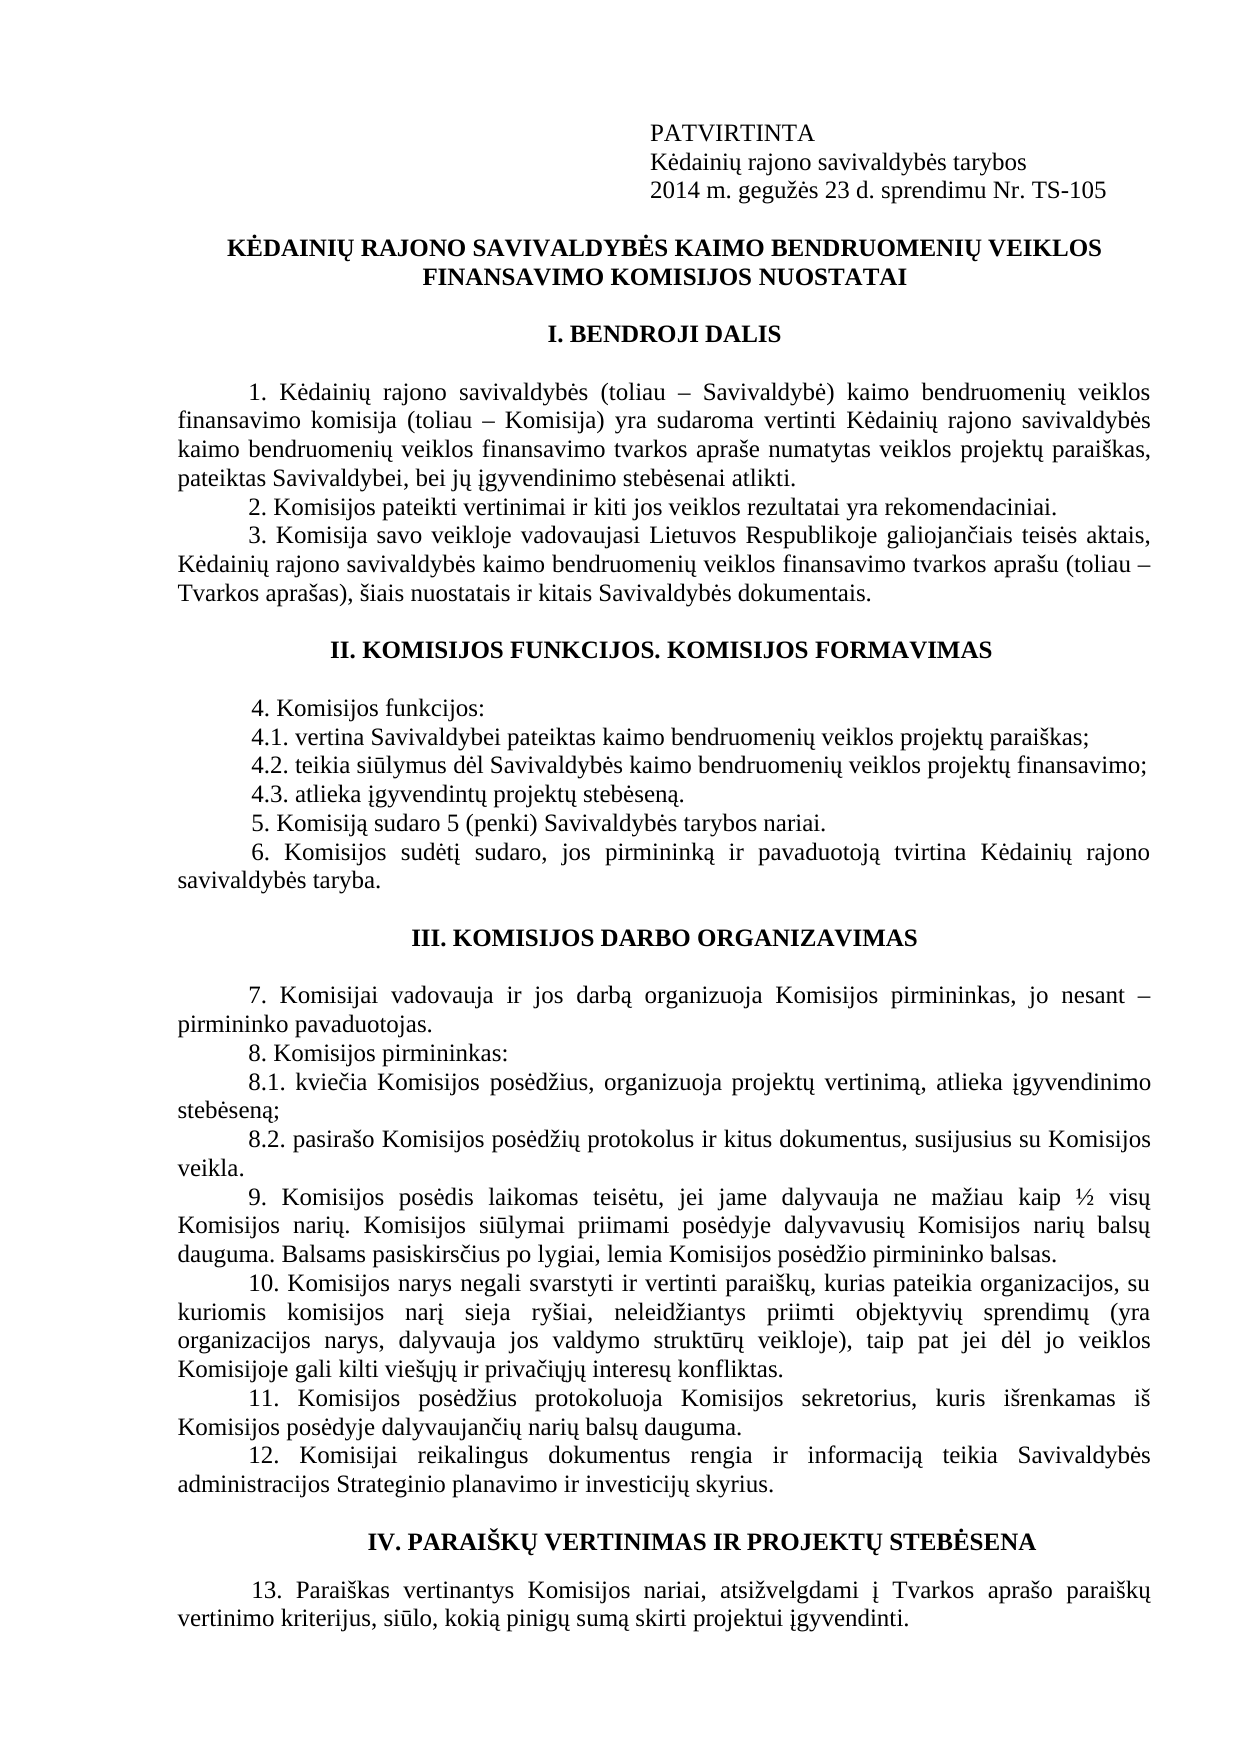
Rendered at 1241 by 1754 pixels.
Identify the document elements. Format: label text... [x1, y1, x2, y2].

text 4. Komisijos funkcijos: [177, 693, 1152, 722]
text I. BENDROJI DALIS [177, 319, 1152, 348]
text 1. Kėdainių rajono savivaldybės (toliau – Savivaldybė) kaimo bendruomenių veiklos finansavimo komisija (toliau – Komisija) yra sudaroma vertinti Kėdainių rajono savivaldybės kaimo bendruomenių veiklos finansavimo tvarkos apraše numatytas veiklos projektų paraiškas, pateiktas Savivaldybei, bei jų įgyvendinimo stebėsenai atlikti. [177, 377, 1152, 492]
text 4.2. teikia siūlymus dėl Savivaldybės kaimo bendruomenių veiklos projektų finansavimo; [177, 751, 1152, 779]
text PATVIRTINTA [650, 118, 1152, 147]
text IV. PARAIŠKŲ VERTINIMAS IR PROJEKTŲ STEBĖSENA [252, 1527, 1152, 1556]
text III. KOMISIJOS DARBO ORGANIZAVIMAS [177, 923, 1152, 952]
text 6. Komisijos sudėtį sudaro, jos pirmininką ir pavaduotoją tvirtina Kėdainių rajono savivaldybės taryba. [177, 837, 1152, 894]
text II. KOMISIJOS FUNKCIJOS. KOMISIJOS FORMAVIMAS [177, 636, 1152, 664]
text 2. Komisijos pateikti vertinimai ir kiti jos veiklos rezultatai yra rekomendaciniai. [177, 492, 1152, 521]
text Kėdainių rajono SAVIVALDYBĖS KAIMO bendruomenių VEIKLOS FINANSAVIMO KOMISIJOS NUOSTATAI [177, 233, 1152, 291]
text 4.1. vertina Savivaldybei pateiktas kaimo bendruomenių veiklos projektų paraiškas; [177, 722, 1152, 751]
text Kėdainių rajono savivaldybės tarybos [650, 147, 1152, 176]
text 8.1. kviečia Komisijos posėdžius, organizuoja projektų vertinimą, atlieka įgyvendinimo stebėseną; [177, 1067, 1152, 1124]
text 8.2. pasirašo Komisijos posėdžių protokolus ir kitus dokumentus, susijusius su Komisijos veikla. [177, 1124, 1152, 1182]
text 4.3. atlieka įgyvendintų projektų stebėseną. [177, 779, 1152, 808]
text 9. Komisijos posėdis laikomas teisėtu, jei jame dalyvauja ne mažiau kaip ½ visų Komisijos narių. Komisijos siūlymai priimami posėdyje dalyvavusių Komisijos narių balsų dauguma. Balsams pasiskirsčius po lygiai, lemia Komisijos posėdžio pirmininko balsas. [177, 1182, 1152, 1268]
text 5. Komisiją sudaro 5 (penki) Savivaldybės tarybos nariai. [177, 808, 1152, 837]
text 10. Komisijos narys negali svarstyti ir vertinti paraiškų, kurias pateikia organizacijos, su kuriomis komisijos narį sieja ryšiai, neleidžiantys priimti objektyvių sprendimų (yra organizacijos narys, dalyvauja jos valdymo struktūrų veikloje), taip pat jei dėl jo veiklos Komisijoje gali kilti viešųjų ir privačiųjų interesų konfliktas. [177, 1268, 1152, 1383]
text 11. Komisijos posėdžius protokoluoja Komisijos sekretorius, kuris išrenkamas iš Komisijos posėdyje dalyvaujančių narių balsų dauguma. [177, 1383, 1152, 1441]
text 12. Komisijai reikalingus dokumentus rengia ir informaciją teikia Savivaldybės administracijos Strateginio planavimo ir investicijų skyrius. [177, 1441, 1152, 1498]
text 8. Komisijos pirmininkas: [177, 1038, 1152, 1067]
text 13. Paraiškas vertinantys Komisijos nariai, atsižvelgdami į Tvarkos aprašo paraiškų vertinimo kriterijus, siūlo, kokią pinigų sumą skirti projektui įgyvendinti. [177, 1575, 1152, 1632]
text 3. Komisija savo veikloje vadovaujasi Lietuvos Respublikoje galiojančiais teisės aktais, Kėdainių rajono savivaldybės kaimo bendruomenių veiklos finansavimo tvarkos aprašu (toliau – Tvarkos aprašas), šiais nuostatais ir kitais Savivaldybės dokumentais. [177, 521, 1152, 607]
text 2014 m. gegužės 23 d. sprendimu Nr. TS-105 [650, 176, 1152, 204]
text 7. Komisijai vadovauja ir jos darbą organizuoja Komisijos pirmininkas, jo nesant – pirmininko pavaduotojas. [177, 981, 1152, 1038]
